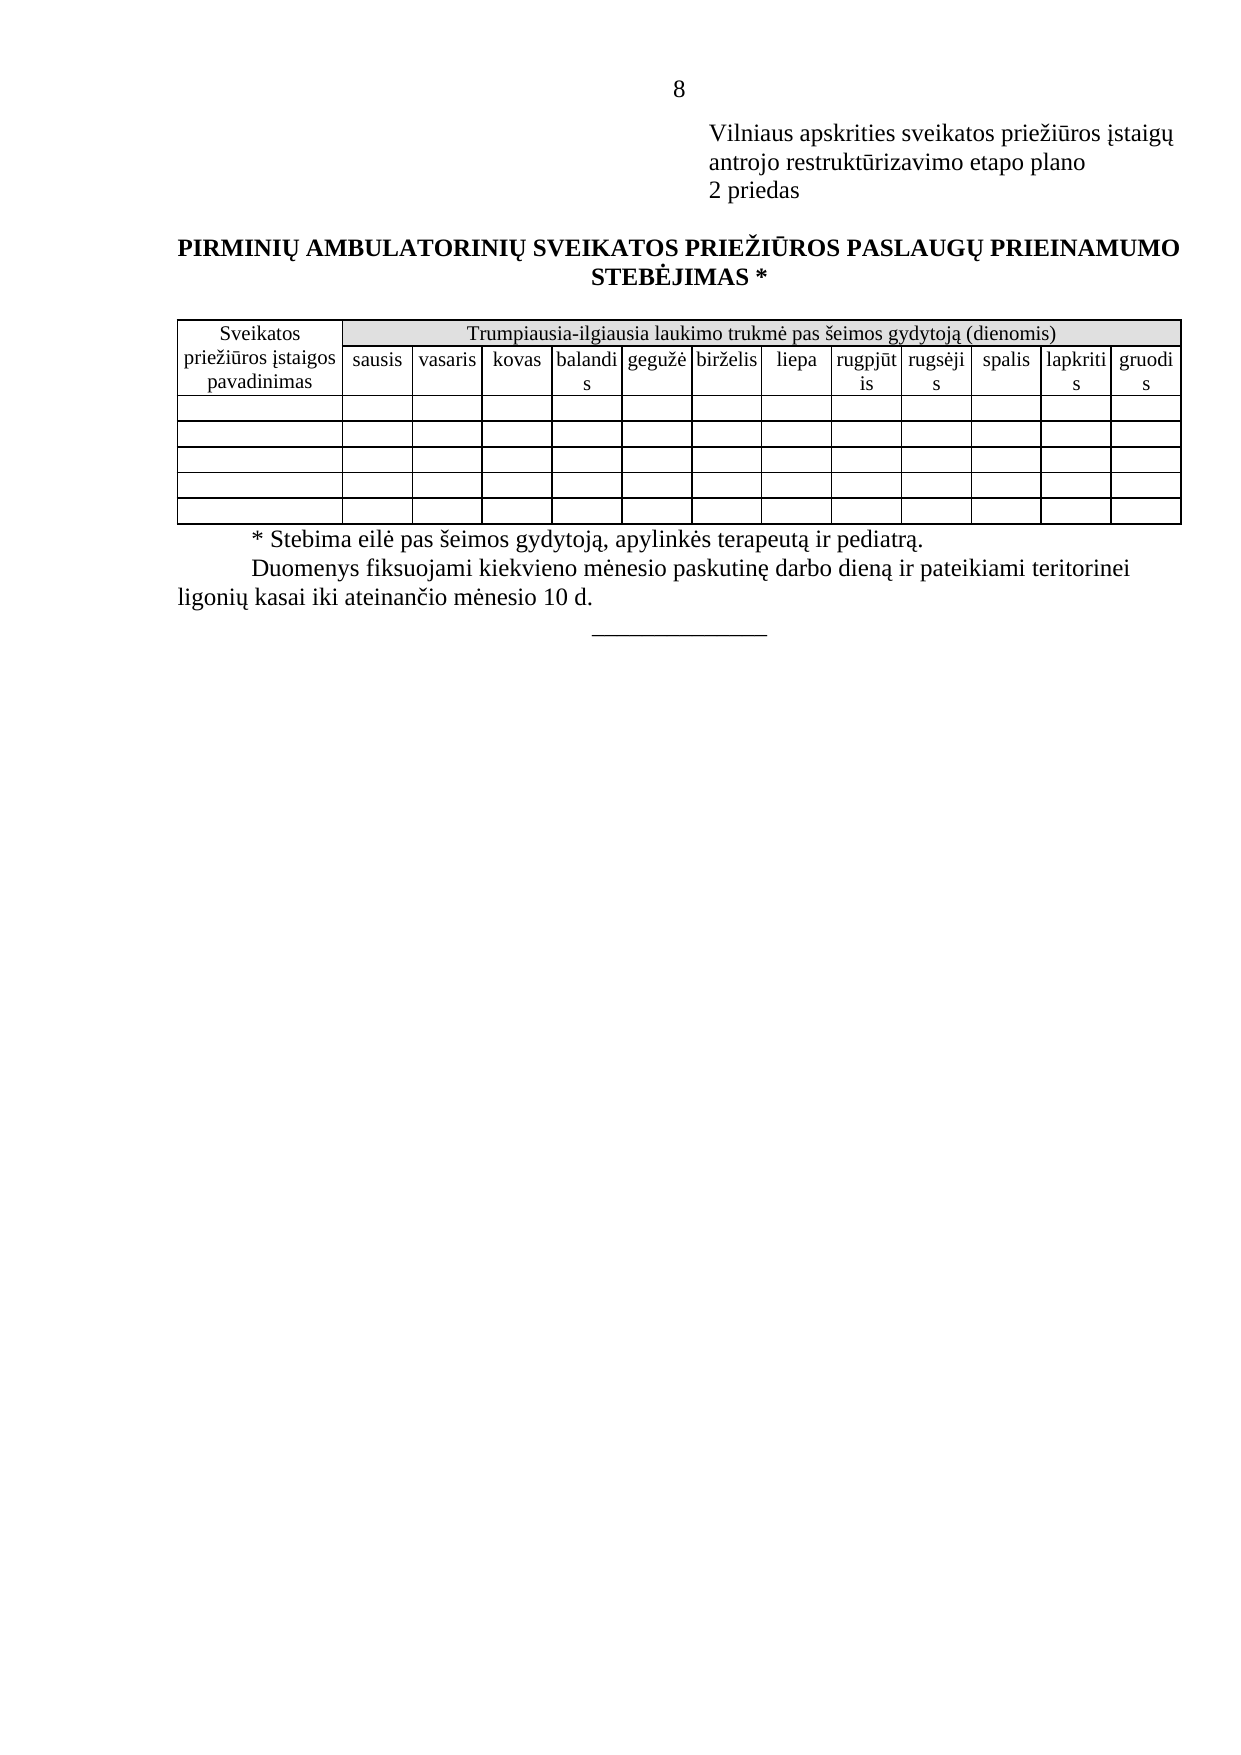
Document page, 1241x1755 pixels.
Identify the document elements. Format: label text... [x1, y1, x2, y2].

table_cell [902, 499, 906, 523]
table_cell [897, 422, 901, 446]
table_cell [902, 448, 906, 472]
table_cell [762, 473, 766, 497]
table_cell [338, 473, 342, 497]
table_cell [832, 448, 836, 472]
table_cell [827, 448, 831, 472]
table_header Trumpiausia-ilgiausia laukimo trukmė pas šeimos gydytoją (dienomis) [343, 321, 1180, 345]
text PIRMINIŲ AMBULATORINIŲ SVEIKATOS PRIEŽIŪROS PASLAUGŲ PRIEINAMUMO STEBĖJIMAS * [177, 233, 1181, 291]
table_cell [827, 396, 831, 420]
table_cell [972, 473, 976, 497]
table_cell [338, 396, 342, 420]
table_cell [408, 396, 412, 420]
table_cell [338, 499, 342, 523]
table_cell [338, 448, 342, 472]
table_cell [757, 448, 761, 472]
table_cell [967, 448, 971, 472]
table_cell [338, 422, 342, 446]
text ______________ [177, 611, 1181, 639]
table_cell [902, 422, 906, 446]
table_cell [967, 396, 971, 420]
table_cell [832, 396, 836, 420]
table_cell [967, 473, 971, 497]
table_cell [762, 396, 766, 420]
table_cell [832, 473, 836, 497]
table_cell [897, 499, 901, 523]
table_cell vasaris [413, 347, 481, 395]
table_cell [757, 499, 761, 523]
table_cell [762, 499, 766, 523]
table_cell [832, 499, 836, 523]
table_cell sausis [343, 347, 412, 395]
table_cell [757, 396, 761, 420]
table_cell [408, 499, 412, 523]
table_cell [902, 396, 906, 420]
text Vilniaus apskrities sveikatos priežiūros įstaigų antrojo restruktūrizavimo etapo plano [709, 118, 1181, 176]
table_cell [827, 422, 831, 446]
table_cell [762, 448, 766, 472]
table_cell [897, 473, 901, 497]
table_cell liepa [762, 347, 831, 395]
text 2 priedas [709, 176, 1181, 204]
text Duomenys fiksuojami kiekvieno mėnesio paskutinę darbo dieną ir pateikiami teritorinei ligonių kasai iki ateinančio mėnesio 10 d. [177, 553, 1181, 611]
table_cell kovas [483, 347, 551, 395]
table_cell [827, 499, 831, 523]
table_cell [897, 448, 901, 472]
table_cell [972, 422, 976, 446]
table_cell [832, 422, 836, 446]
table_cell [762, 422, 766, 446]
table_cell [967, 422, 971, 446]
table_cell rugpjūtis [897, 347, 901, 395]
table_header Sveikatos priežiūros įstaigos pavadinimas [178, 321, 342, 395]
table_cell [408, 422, 412, 446]
table_cell birželis [693, 347, 761, 395]
table_cell gegužė [623, 347, 691, 395]
table_cell [757, 473, 761, 497]
table_cell [972, 499, 976, 523]
table_cell [408, 448, 412, 472]
table_cell [827, 473, 831, 497]
table_cell spalis [972, 347, 1040, 395]
table_cell [902, 473, 906, 497]
table_cell [897, 396, 901, 420]
table_cell [967, 499, 971, 523]
table_cell rugsėjis [967, 347, 971, 395]
table_cell [408, 473, 412, 497]
table_cell [972, 448, 976, 472]
table_cell rugpjūtis [832, 347, 836, 395]
text * Stebima eilė pas šeimos gydytoją, apylinkės terapeutą ir pediatrą. [177, 525, 1181, 553]
table_cell [972, 396, 976, 420]
table_cell rugsėjis [902, 347, 906, 395]
table_cell [757, 422, 761, 446]
